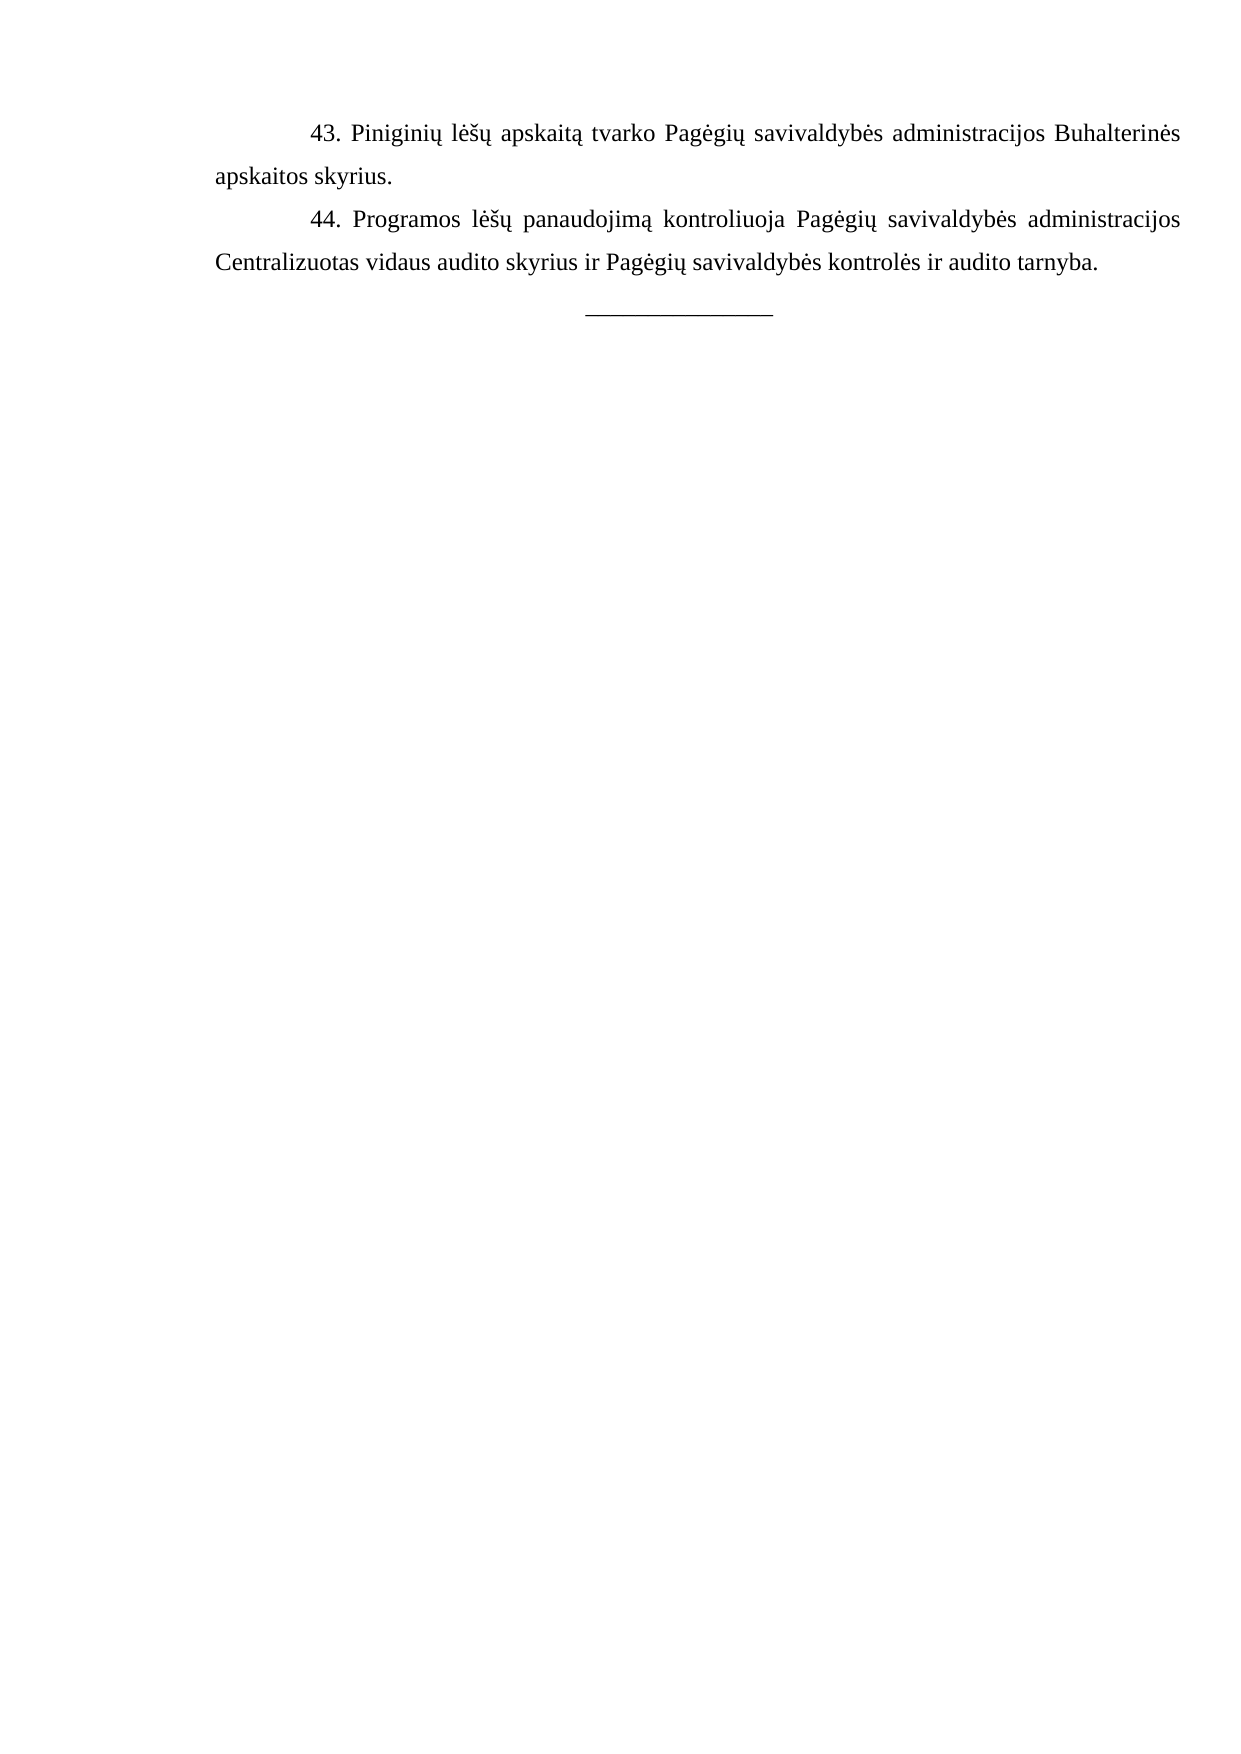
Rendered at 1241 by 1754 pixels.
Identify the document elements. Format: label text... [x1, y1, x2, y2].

text 43. Piniginių lėšų apskaitą tvarko Pagėgių savivaldybės administracijos Buhalterinės apskaitos skyrius. [215, 118, 1181, 190]
text _______________ [177, 291, 1181, 319]
text 44. Programos lėšų panaudojimą kontroliuoja Pagėgių savivaldybės administracijos Centralizuotas vidaus audito skyrius ir Pagėgių savivaldybės kontrolės ir audito tarnyba. [215, 204, 1181, 276]
